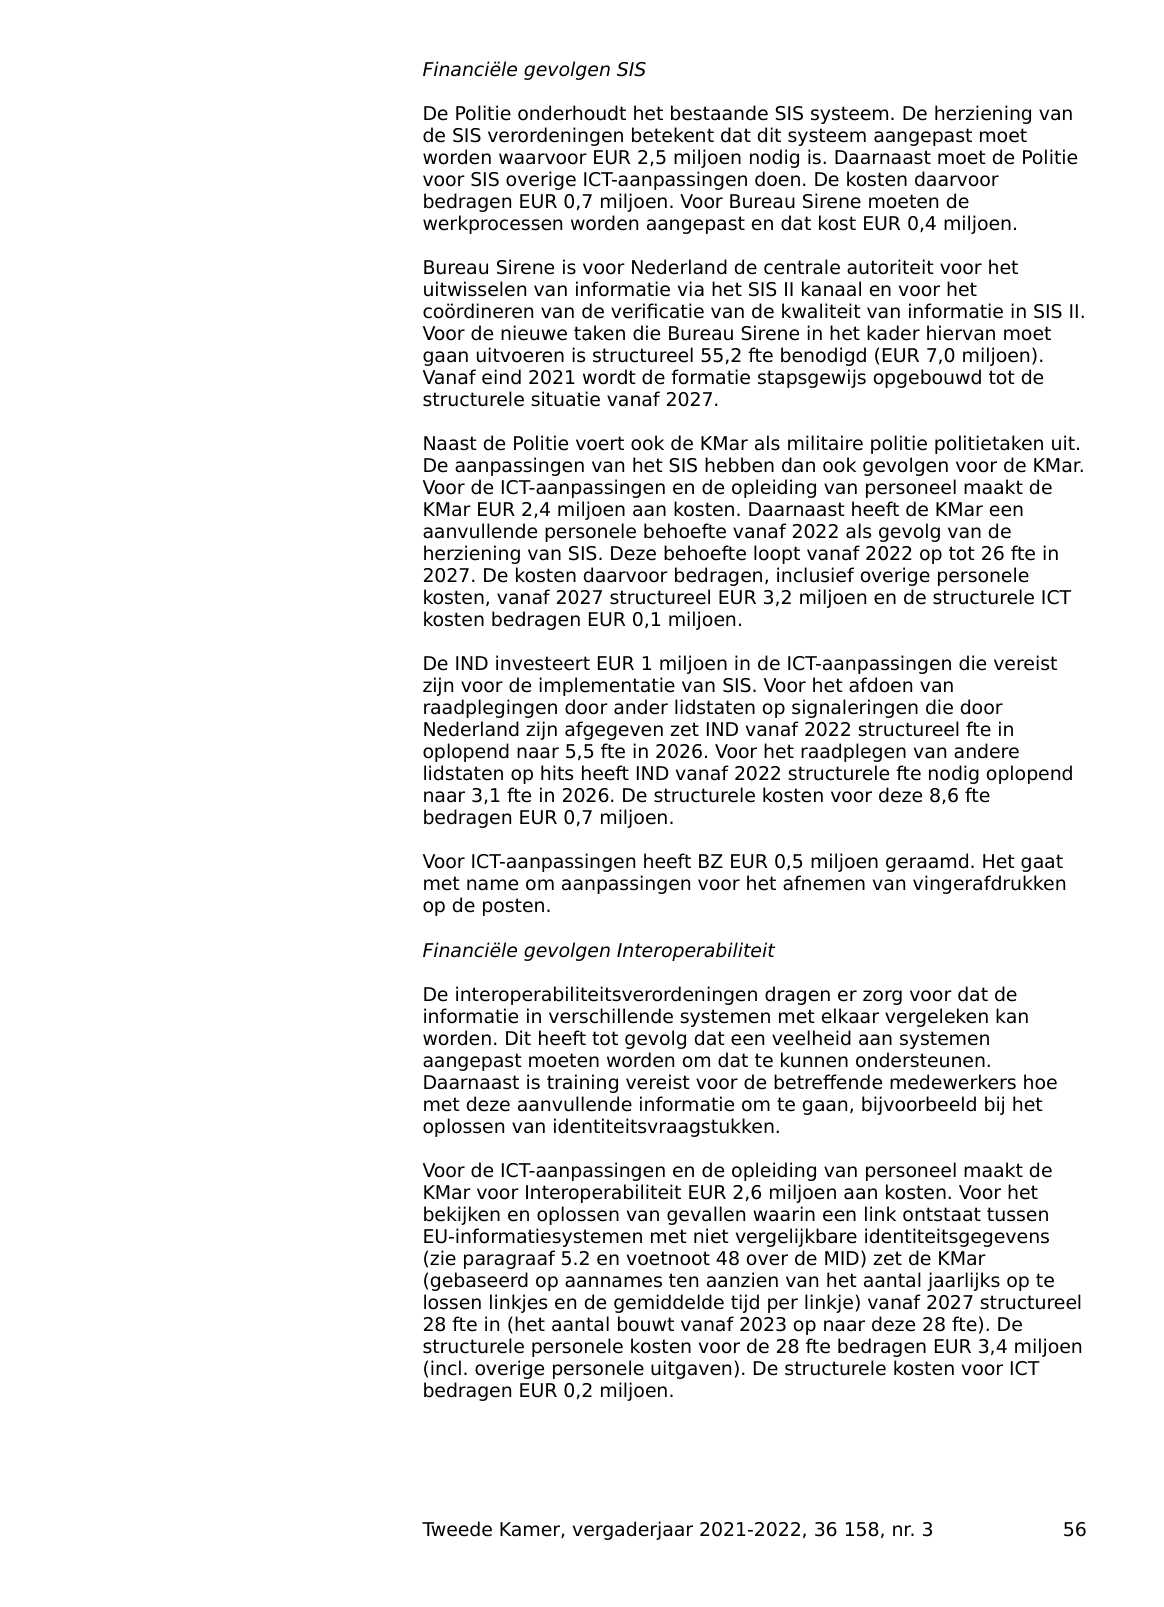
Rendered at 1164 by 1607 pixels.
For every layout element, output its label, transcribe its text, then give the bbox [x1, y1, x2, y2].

text De IND investeert EUR 1 miljoen in de ICT-aanpassingen die vereist zijn voor de implementatie van SIS. Voor het afdoen van raadplegingen door ander lidstaten op signaleringen die door Nederland zijn afgegeven zet IND vanaf 2022 structureel fte in oplopend naar 5,5 fte in 2026. Voor het raadplegen van andere lidstaten op hits heeft IND vanaf 2022 structurele fte nodig oplopend naar 3,1 fte in 2026. De structurele kosten voor deze 8,6 fte bedragen EUR 0,7 miljoen. [422, 653, 1087, 829]
text Naast de Politie voert ook de KMar als militaire politie politietaken uit. De aanpassingen van het SIS hebben dan ook gevolgen voor de KMar. Voor de ICT-aanpassingen en de opleiding van personeel maakt de KMar EUR 2,4 miljoen aan kosten. Daarnaast heeft de KMar een aanvullende personele behoefte vanaf 2022 als gevolg van de herziening van SIS. Deze behoefte loopt vanaf 2022 op tot 26 fte in 2027. De kosten daarvoor bedragen, inclusief overige personele kosten, vanaf 2027 structureel EUR 3,2 miljoen en de structurele ICT kosten bedragen EUR 0,1 miljoen. [422, 433, 1087, 631]
subtitle Financiële gevolgen Interoperabiliteit [422, 939, 1087, 961]
text De Politie onderhoudt het bestaande SIS systeem. De herziening van de SIS verordeningen betekent dat dit systeem aangepast moet worden waarvoor EUR 2,5 miljoen nodig is. Daarnaast moet de Politie voor SIS overige ICT-aanpassingen doen. De kosten daarvoor bedragen EUR 0,7 miljoen. Voor Bureau Sirene moeten de werkprocessen worden aangepast en dat kost EUR 0,4 miljoen. [422, 103, 1087, 235]
text Voor de ICT-aanpassingen en de opleiding van personeel maakt de KMar voor Interoperabiliteit EUR 2,6 miljoen aan kosten. Voor het bekijken en oplossen van gevallen waarin een link ontstaat tussen EU-informatiesystemen met niet vergelijkbare identiteitsgegevens (zie paragraaf 5.2 en voetnoot 48 over de MID) zet de KMar (gebaseerd op aannames ten aanzien van het aantal jaarlijks op te lossen linkjes en de gemiddelde tijd per linkje) vanaf 2027 structureel 28 fte in (het aantal bouwt vanaf 2023 op naar deze 28 fte). De structurele personele kosten voor de 28 fte bedragen EUR 3,4 miljoen (incl. overige personele uitgaven). De structurele kosten voor ICT bedragen EUR 0,2 miljoen. [422, 1160, 1087, 1401]
text De interoperabiliteitsverordeningen dragen er zorg voor dat de informatie in verschillende systemen met elkaar vergeleken kan worden. Dit heeft tot gevolg dat een veelheid aan systemen aangepast moeten worden om dat te kunnen ondersteunen. Daarnaast is training vereist voor de betreffende medewerkers hoe met deze aanvullende informatie om te gaan, bijvoorbeeld bij het oplossen van identiteitsvraagstukken. [422, 984, 1087, 1137]
text Voor ICT-aanpassingen heeft BZ EUR 0,5 miljoen geraamd. Het gaat met name om aanpassingen voor het afnemen van vingerafdrukken op de posten. [422, 851, 1087, 917]
text Bureau Sirene is voor Nederland de centrale autoriteit voor het uitwisselen van informatie via het SIS II kanaal en voor het coördineren van de verificatie van de kwaliteit van informatie in SIS II. Voor de nieuwe taken die Bureau Sirene in het kader hiervan moet gaan uitvoeren is structureel 55,2 fte benodigd (EUR 7,0 miljoen). Vanaf eind 2021 wordt de formatie stapsgewijs opgebouwd tot de structurele situatie vanaf 2027. [422, 257, 1087, 411]
subtitle Financiële gevolgen SIS [422, 59, 1087, 81]
